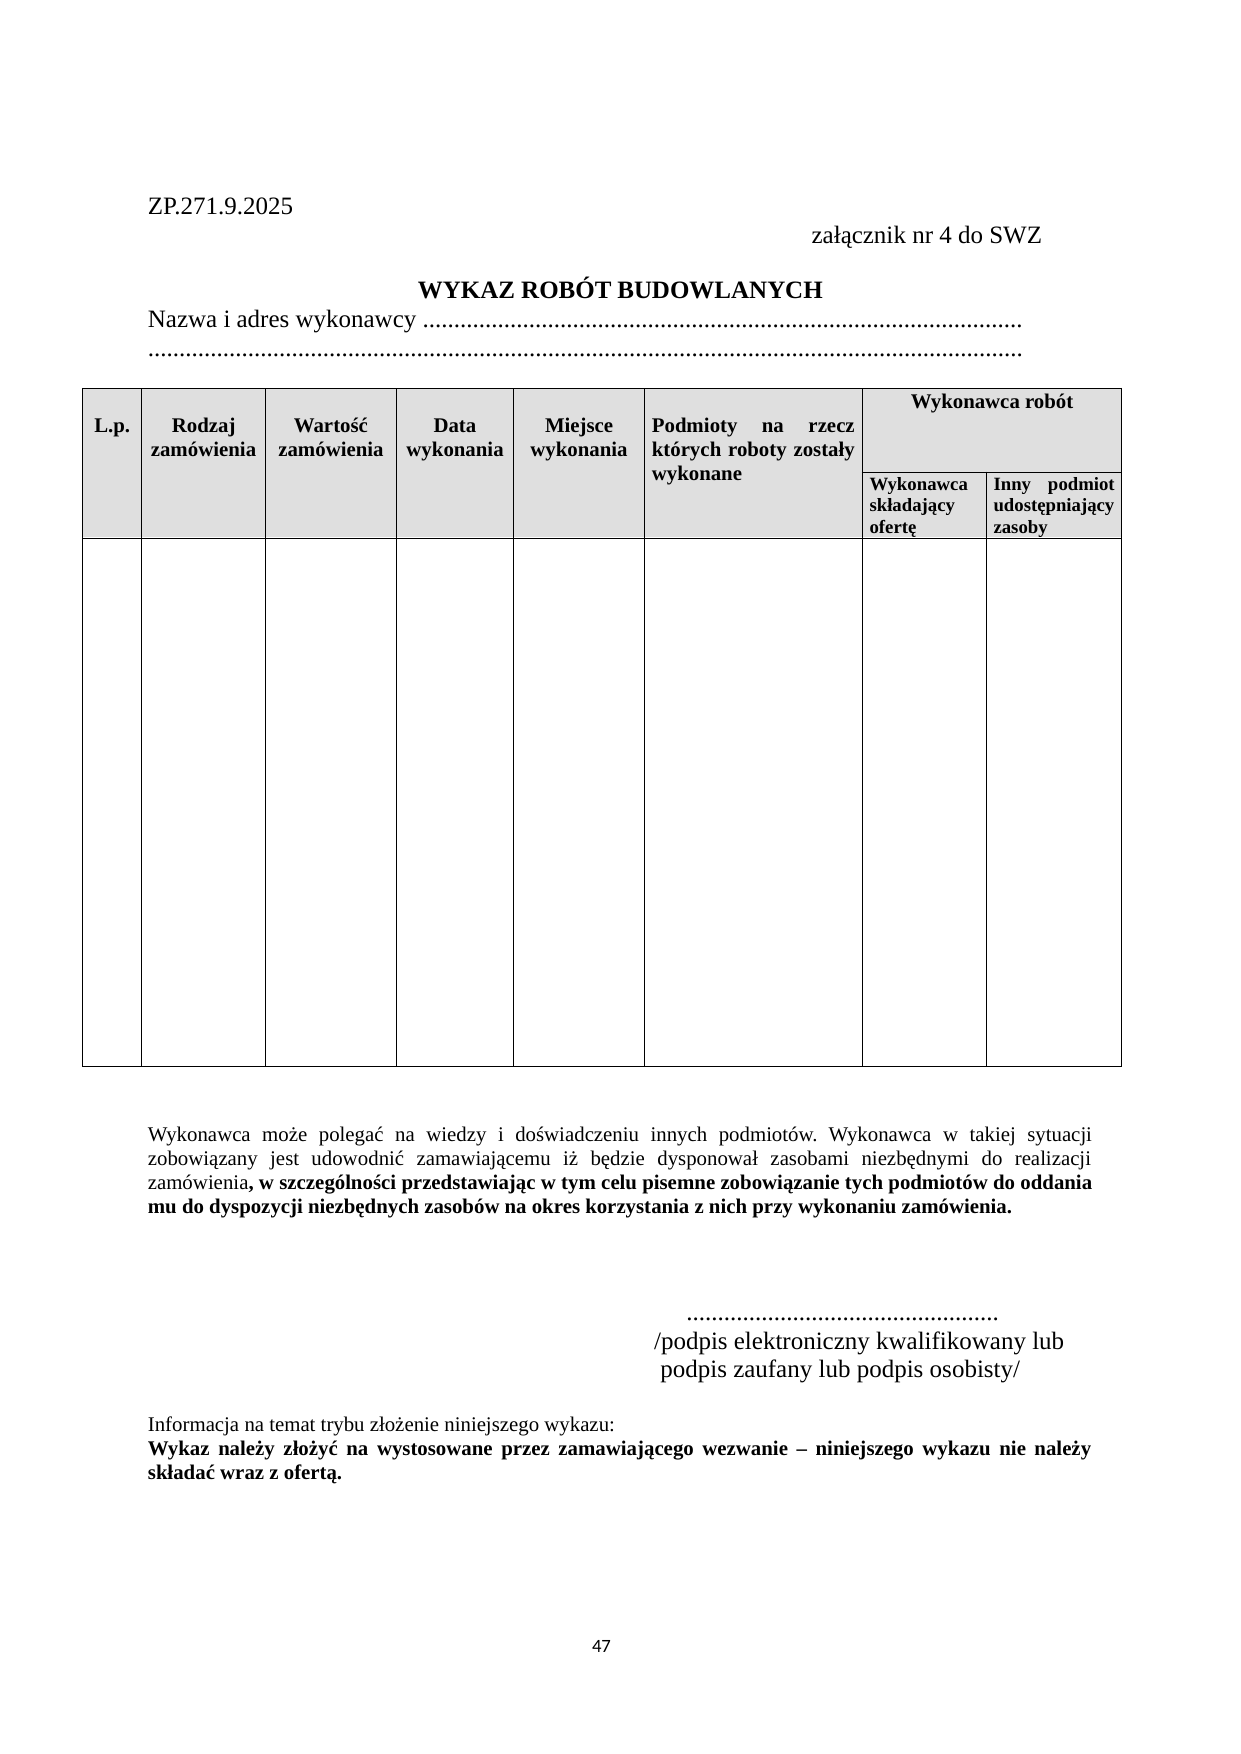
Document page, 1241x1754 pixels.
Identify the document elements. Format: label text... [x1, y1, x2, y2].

text Wykaz należy złożyć na wystosowane przez zamawiającego wezwanie – niniejszego wykazu nie należy składać wraz z ofertą. [148, 1436, 1093, 1484]
table_cell [142, 539, 265, 1066]
text Nazwa i adres wykonawcy ................................................................................................ [148, 304, 1093, 333]
text podpis zaufany lub podpis osobisty/ [148, 1354, 1093, 1383]
table_header Wartość zamówienia [266, 389, 396, 537]
table_cell [266, 539, 396, 1066]
table_cell [863, 539, 986, 1066]
text załącznik nr 4 do SWZ [811, 220, 1093, 249]
text ............................................................................................................................................ [148, 333, 1093, 361]
text ZP.271.9.2025 [148, 191, 1093, 220]
table_header Podmioty na rzecz których roboty zostały wykonane [645, 389, 862, 537]
table_header Data wykonania [397, 389, 513, 537]
table_cell [83, 539, 141, 1066]
table_cell Wykonawca składający ofertę [863, 473, 986, 537]
text .................................................. [148, 1297, 1093, 1326]
table_header L.p. [83, 389, 141, 537]
table_cell [645, 539, 862, 1066]
table_header Miejsce wykonania [514, 389, 644, 537]
text WYKAZ ROBÓT BUDOWLANYCH [148, 275, 1093, 304]
table_cell [397, 539, 513, 1066]
table_cell Inny podmiot udostępniający zasoby [987, 473, 1121, 537]
table_cell [514, 539, 644, 1066]
text /podpis elektroniczny kwalifikowany lub [148, 1326, 1093, 1354]
text Wykonawca może polegać na wiedzy i doświadczeniu innych podmiotów. Wykonawca w takiej sytuacji zobowiązany jest udowodnić zamawiającemu iż będzie dysponował zasobami niezbędnymi do realizacji zamówienia, w szczególności przedstawiając w tym celu pisemne zobowiązanie tych podmiotów do oddania mu do dyspozycji niezbędnych zasobów na okres korzystania z nich przy wykonaniu zamówienia. [148, 1122, 1093, 1218]
table_header Wykonawca robót [863, 389, 1121, 472]
text Informacja na temat trybu złożenie niniejszego wykazu: [148, 1412, 1093, 1436]
table_cell [987, 539, 1121, 1066]
table_header Rodzaj zamówienia [142, 389, 265, 537]
